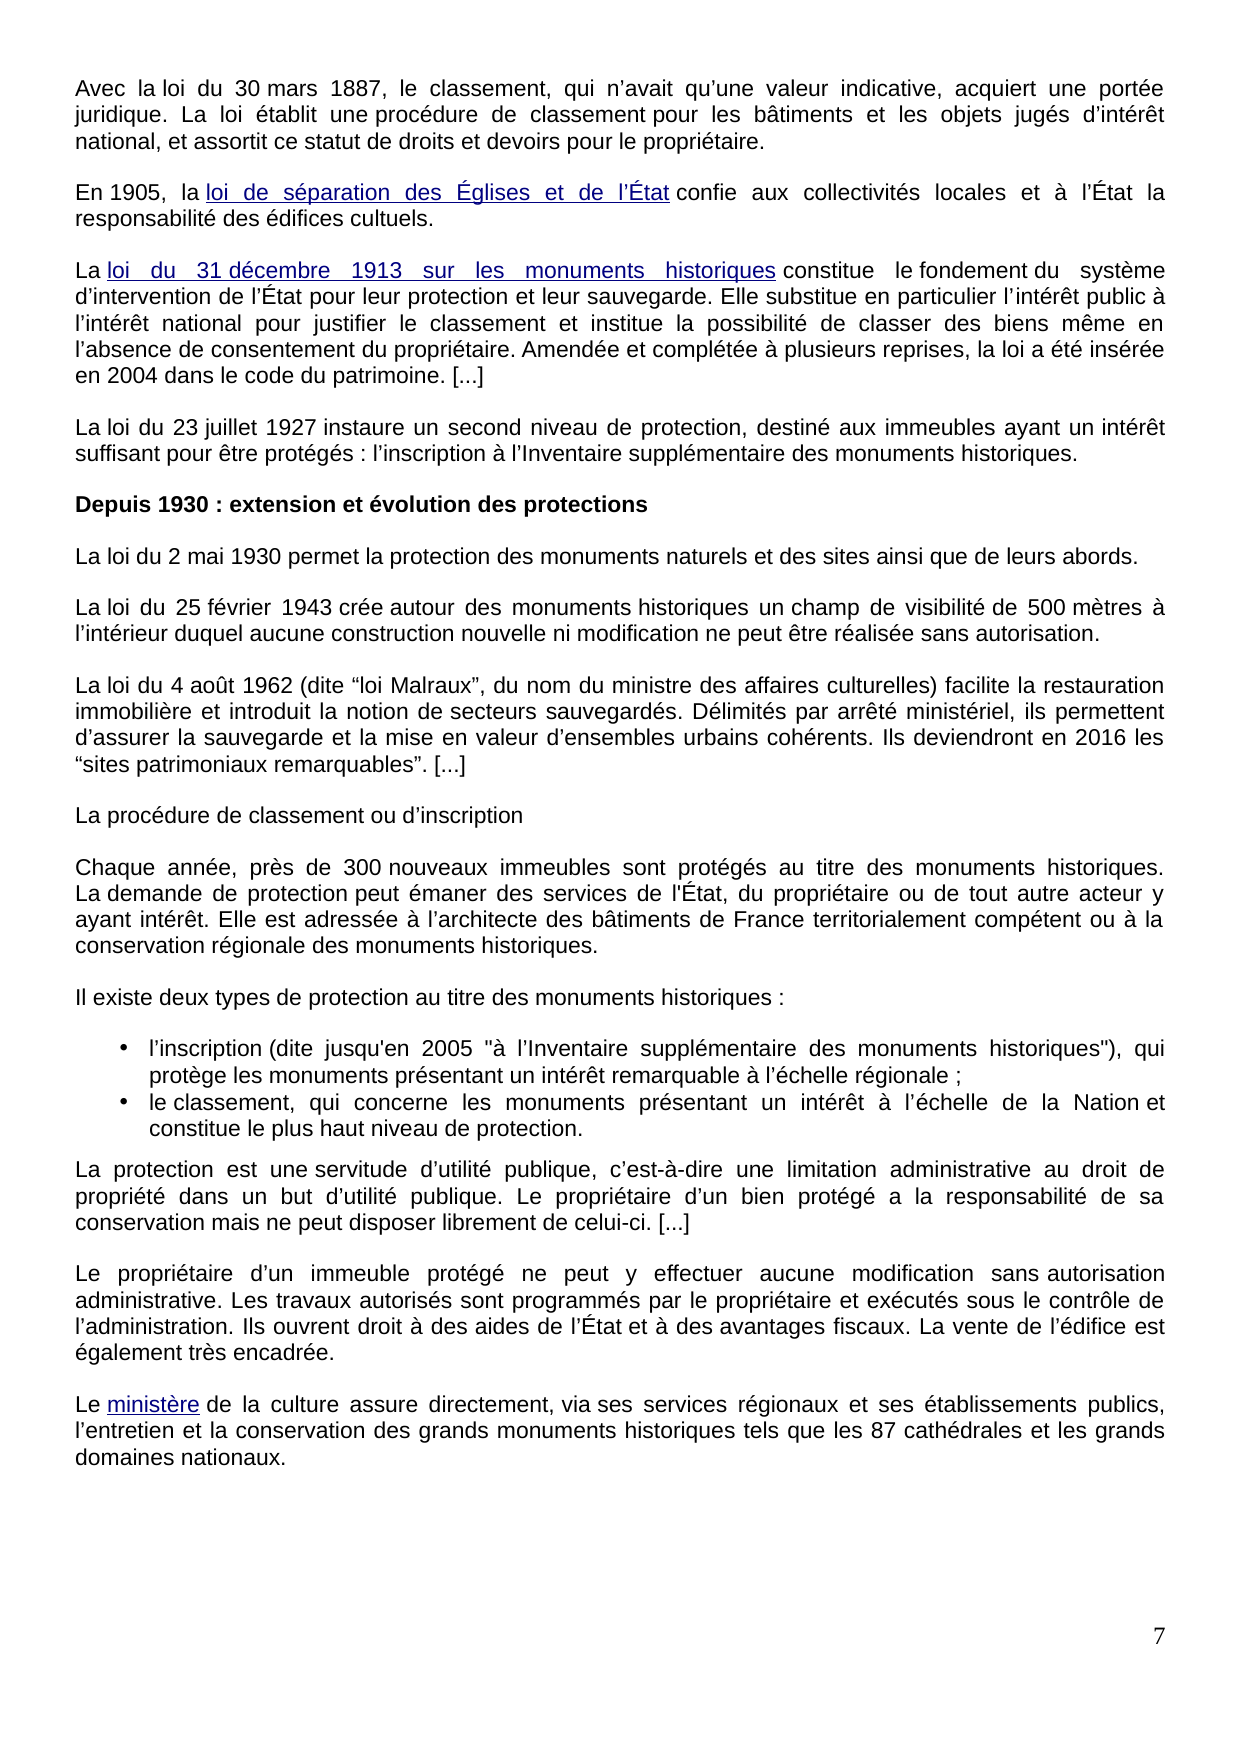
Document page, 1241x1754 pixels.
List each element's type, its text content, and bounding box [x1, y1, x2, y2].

text La loi du 4 août 1962 (dite “loi Malraux”, du nom du ministre des affaires culturelles) facilite la restauration immobilière et introduit la notion de secteurs sauvegardés. Délimités par arrêté ministériel, ils permettent d’assurer la sauvegarde et la mise en valeur d’ensembles urbains cohérents. Ils deviendront en 2016 les “sites patrimoniaux remarquables”. [...] [75, 672, 1165, 777]
text Le propriétaire d’un immeuble protégé ne peut y effectuer aucune modification sans autorisation administrative. Les travaux autorisés sont programmés par le propriétaire et exécutés sous le contrôle de l’administration. Ils ouvrent droit à des aides de l’État et à des avantages fiscaux. La vente de l’édifice est également très encadrée. [75, 1260, 1165, 1366]
text La loi du 25 février 1943 crée autour des monuments historiques un champ de visibilité de 500 mètres à l’intérieur duquel aucune construction nouvelle ni modification ne peut être réalisée sans autorisation. [75, 594, 1165, 647]
text Avec la loi du 30 mars 1887, le classement, qui n’avait qu’une valeur indicative, acquiert une portée juridique. La loi établit une procédure de classement pour les bâtiments et les objets jugés d’intérêt national, et assortit ce statut de droits et devoirs pour le propriétaire. [75, 75, 1165, 154]
text Chaque année, près de 300 nouveaux immeubles sont protégés au titre des monuments historiques. La demande de protection peut émaner des services de l'État, du propriétaire ou de tout autre acteur y ayant intérêt. Elle est adressée à l’architecte des bâtiments de France territorialement compétent ou à la conservation régionale des monuments historiques. [75, 853, 1165, 959]
subtitle Depuis 1930 : extension et évolution des protections [75, 491, 1165, 518]
text La loi du 31 décembre 1913 sur les monuments historiques constitue le fondement du système d’intervention de l’État pour leur protection et leur sauvegarde. Elle substitue en particulier l’intérêt public à l’intérêt national pour justifier le classement et institue la possibilité de classer des biens même en l’absence de consentement du propriétaire. Amendée et complétée à plusieurs reprises, la loi a été insérée en 2004 dans le code du patrimoine. [...] [75, 257, 1165, 388]
text Le ministère de la culture assure directement, via ses services régionaux et ses établissements publics, l’entretien et la conservation des grands monuments historiques tels que les 87 cathédrales et les grands domaines nationaux. [75, 1391, 1165, 1470]
list l’inscription (dite jusqu'en 2005 "à l’Inventaire supplémentaire des monuments historiques"), qui protège les monuments présentant un intérêt remarquable à l’échelle régionale ; [119, 1035, 1165, 1088]
text La protection est une servitude d’utilité publique, c’est-à-dire une limitation administrative au droit de propriété dans un but d’utilité publique. Le propriétaire d’un bien protégé a la responsabilité de sa conservation mais ne peut disposer librement de celui-ci. [...] [75, 1156, 1165, 1235]
list le classement, qui concerne les monuments présentant un intérêt à l’échelle de la Nation et constitue le plus haut niveau de protection. [119, 1088, 1165, 1142]
text La loi du 23 juillet 1927 instaure un second niveau de protection, destiné aux immeubles ayant un intérêt suffisant pour être protégés : l’inscription à l’Inventaire supplémentaire des monuments historiques. [75, 413, 1165, 466]
text Il existe deux types de protection au titre des monuments historiques : [75, 984, 1165, 1010]
subtitle La procédure de classement ou d’inscription [75, 802, 1165, 828]
text En 1905, la loi de séparation des Églises et de l’État confie aux collectivités locales et à l’État la responsabilité des édifices cultuels. [75, 179, 1165, 232]
text La loi du 2 mai 1930 permet la protection des monuments naturels et des sites ainsi que de leurs abords. [75, 543, 1165, 569]
